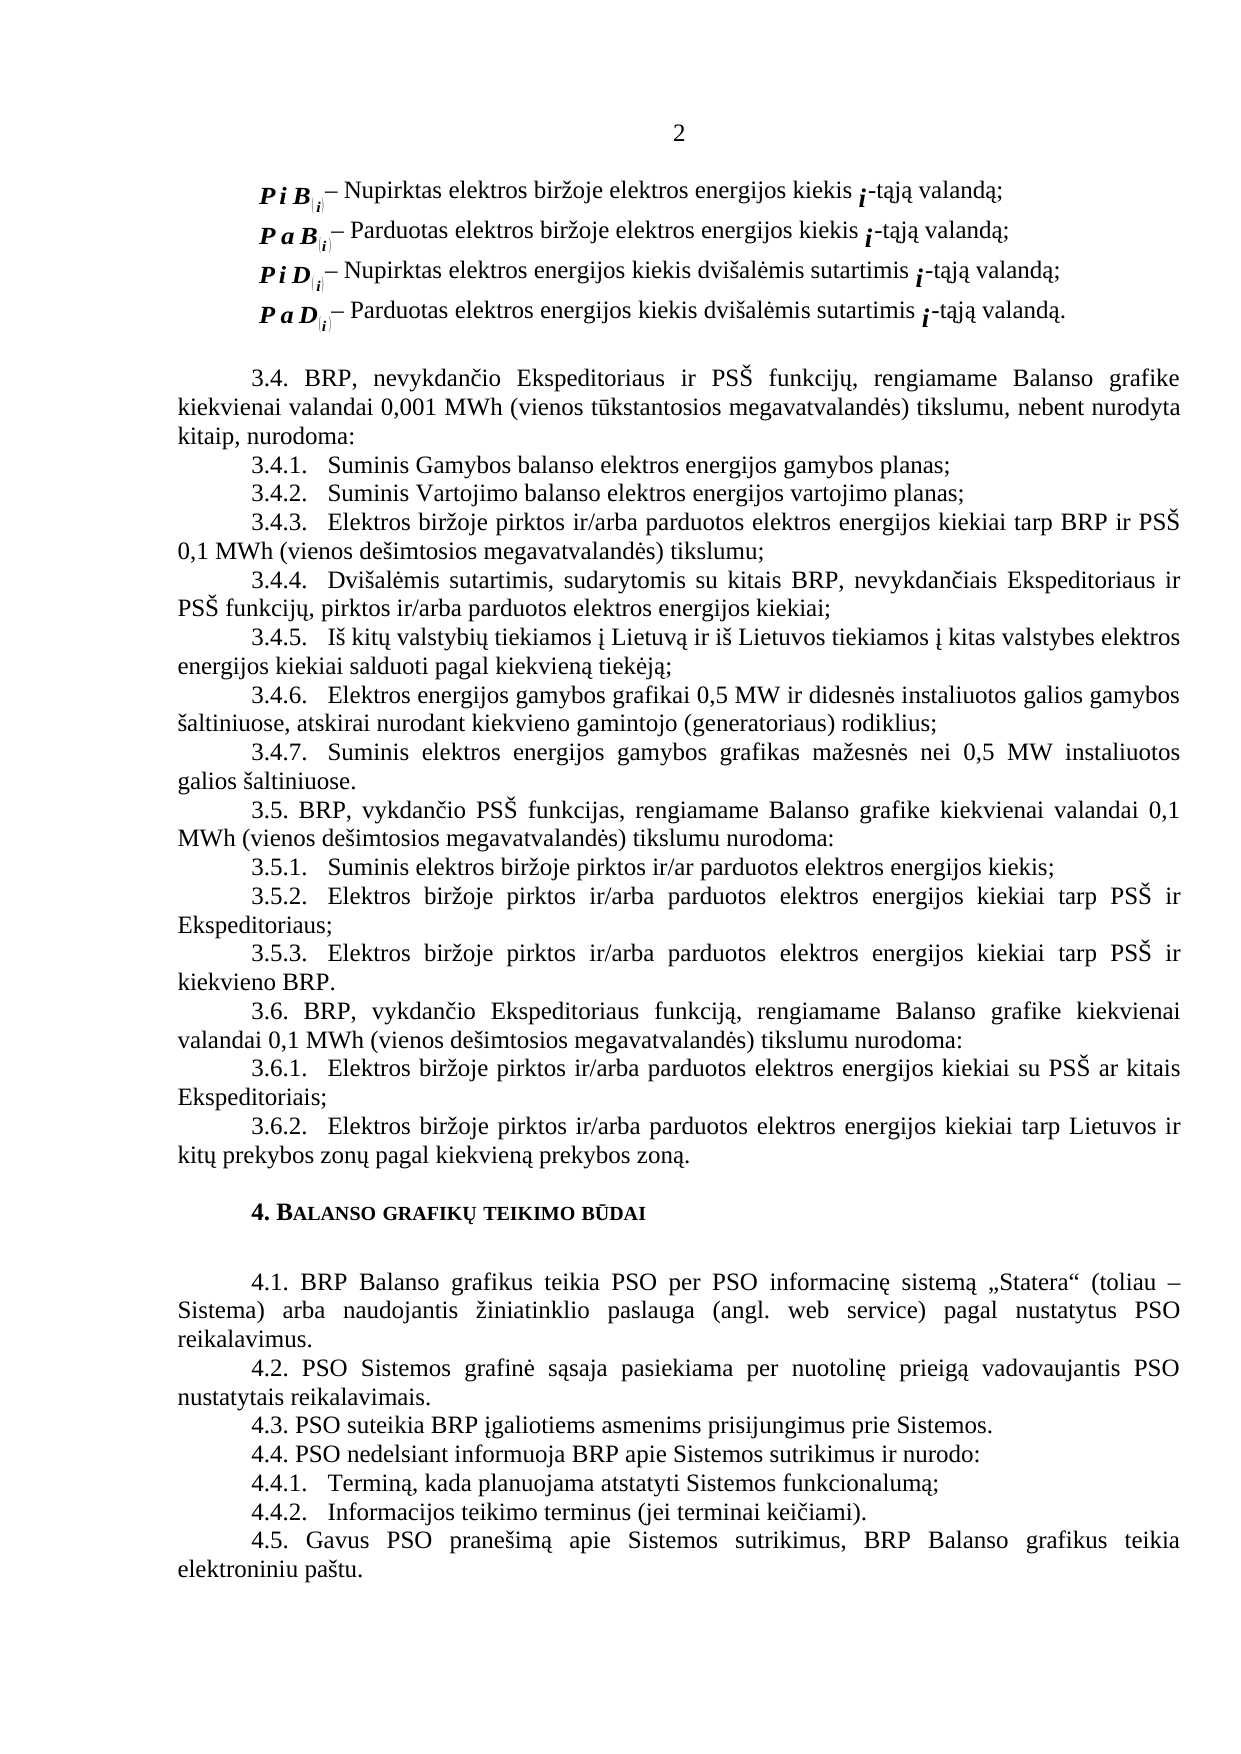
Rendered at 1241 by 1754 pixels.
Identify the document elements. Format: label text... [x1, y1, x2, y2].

text – Parduotas elektros biržoje elektros energijos kiekis -tąją valandą; [177, 215, 1181, 255]
text 3.6. BRP, vykdančio Ekspeditoriaus funkciją, rengiamame Balanso grafike kiekvienai valandai 0,1 MWh (vienos dešimtosios megavatvalandės) tikslumu nurodoma: [177, 996, 1181, 1053]
text 3.4.4. Dvišalėmis sutartimis, sudarytomis su kitais BRP, nevykdančiais Ekspeditoriaus ir PSŠ funkcijų, pirktos ir/arba parduotos elektros energijos kiekiai; [177, 565, 1181, 622]
text 3.5. BRP, vykdančio PSŠ funkcijas, rengiamame Balanso grafike kiekvienai valandai 0,1 MWh (vienos dešimtosios megavatvalandės) tikslumu nurodoma: [177, 795, 1181, 852]
text 3.4.1. Suminis Gamybos balanso elektros energijos gamybos planas; [177, 450, 1181, 478]
text 3.4. BRP, nevykdančio Ekspeditoriaus ir PSŠ funkcijų, rengiamame Balanso grafike kiekvienai valandai 0,001 MWh (vienos tūkstantosios megavatvalandės) tikslumu, nebent nurodyta kitaip, nurodoma: [177, 363, 1181, 450]
text 3.4.3. Elektros biržoje pirktos ir/arba parduotos elektros energijos kiekiai tarp BRP ir PSŠ 0,1 MWh (vienos dešimtosios megavatvalandės) tikslumu; [177, 507, 1181, 565]
text 4.4. PSO nedelsiant informuoja BRP apie Sistemos sutrikimus ir nurodo: [177, 1439, 1181, 1468]
text 4.5. Gavus PSO pranešimą apie Sistemos sutrikimus, BRP Balanso grafikus teikia elektroniniu paštu. [177, 1526, 1181, 1583]
text 3.5.3. Elektros biržoje pirktos ir/arba parduotos elektros energijos kiekiai tarp PSŠ ir kiekvieno BRP. [177, 938, 1181, 996]
text 3.4.6. Elektros energijos gamybos grafikai 0,5 MW ir didesnės instaliuotos galios gamybos šaltiniuose, atskirai nurodant kiekvieno gamintojo (generatoriaus) rodiklius; [177, 680, 1181, 737]
text – Nupirktas elektros biržoje elektros energijos kiekis -tąją valandą; [177, 176, 1181, 215]
text 4.2. PSO Sistemos grafinė sąsaja pasiekiama per nuotolinę prieigą vadovaujantis PSO nustatytais reikalavimais. [177, 1353, 1181, 1411]
text 4.3. PSO suteikia BRP įgaliotiems asmenims prisijungimus prie Sistemos. [177, 1411, 1181, 1439]
text 3.6.1. Elektros biržoje pirktos ir/arba parduotos elektros energijos kiekiai su PSŠ ar kitais Ekspeditoriais; [177, 1053, 1181, 1111]
text 4.4.2. Informacijos teikimo terminus (jei terminai keičiami). [177, 1497, 1181, 1526]
text – Nupirktas elektros energijos kiekis dvišalėmis sutartimis -tąją valandą; [177, 255, 1181, 295]
text 3.5.2. Elektros biržoje pirktos ir/arba parduotos elektros energijos kiekiai tarp PSŠ ir Ekspeditoriaus; [177, 881, 1181, 938]
text – Parduotas elektros energijos kiekis dvišalėmis sutartimis -tąją valandą. [177, 295, 1181, 335]
text 4. Balanso grafikų teikimo būdai [177, 1197, 1181, 1226]
text 3.6.2. Elektros biržoje pirktos ir/arba parduotos elektros energijos kiekiai tarp Lietuvos ir kitų prekybos zonų pagal kiekvieną prekybos zoną. [177, 1111, 1181, 1168]
text 3.5.1. Suminis elektros biržoje pirktos ir/ar parduotos elektros energijos kiekis; [177, 852, 1181, 881]
text 3.4.7. Suminis elektros energijos gamybos grafikas mažesnės nei 0,5 MW instaliuotos galios šaltiniuose. [177, 737, 1181, 795]
text 4.4.1. Terminą, kada planuojama atstatyti Sistemos funkcionalumą; [177, 1468, 1181, 1497]
text 4.1. BRP Balanso grafikus teikia PSO per PSO informacinę sistemą „Statera“ (toliau – Sistema) arba naudojantis žiniatinklio paslauga (angl. web service) pagal nustatytus PSO reikalavimus. [177, 1267, 1181, 1353]
text 3.4.2. Suminis Vartojimo balanso elektros energijos vartojimo planas; [177, 478, 1181, 507]
text 3.4.5. Iš kitų valstybių tiekiamos į Lietuvą ir iš Lietuvos tiekiamos į kitas valstybes elektros energijos kiekiai salduoti pagal kiekvieną tiekėją; [177, 622, 1181, 680]
